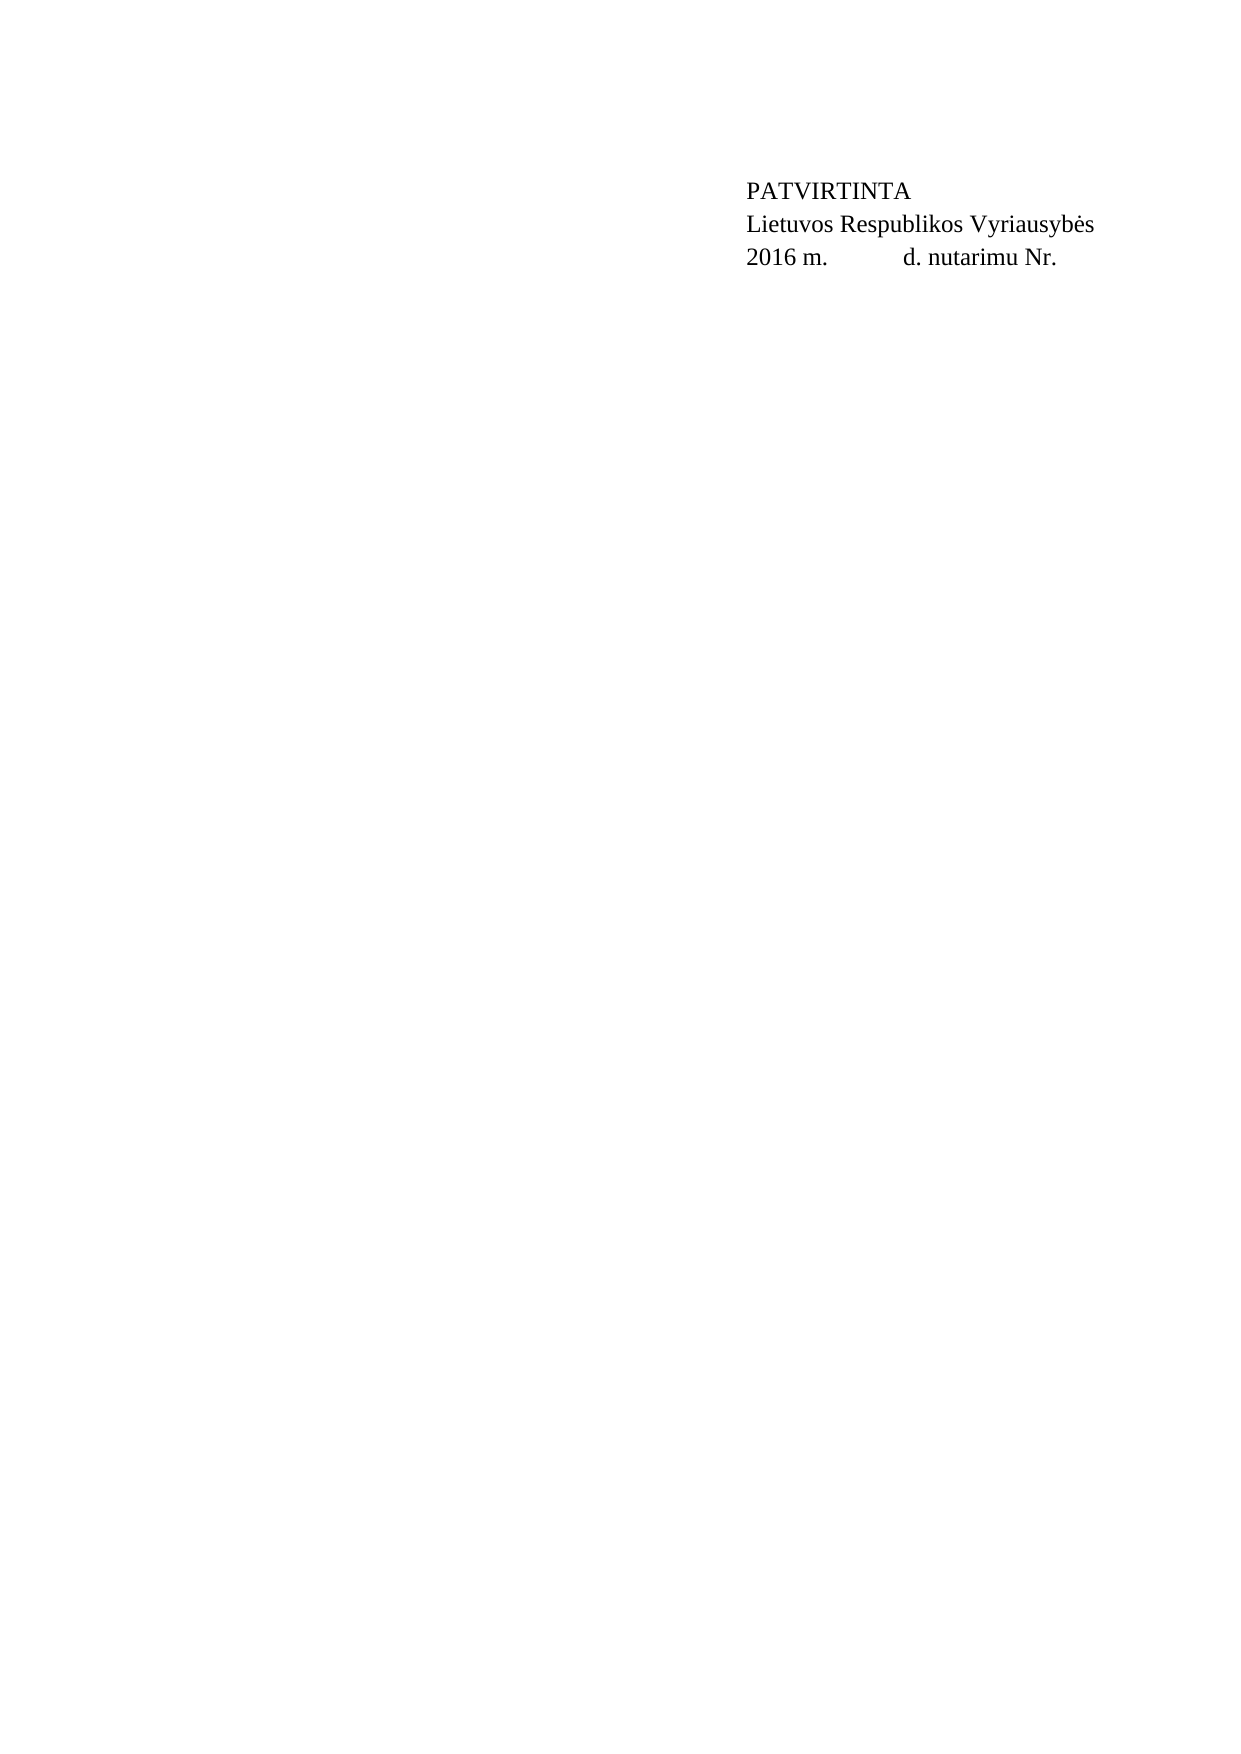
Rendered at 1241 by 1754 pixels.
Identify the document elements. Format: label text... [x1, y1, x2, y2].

table_header PATVIRTINTA Lietuvos Respublikos Vyriausybės 2016 m. d. nutarimu Nr. [735, 148, 1144, 275]
